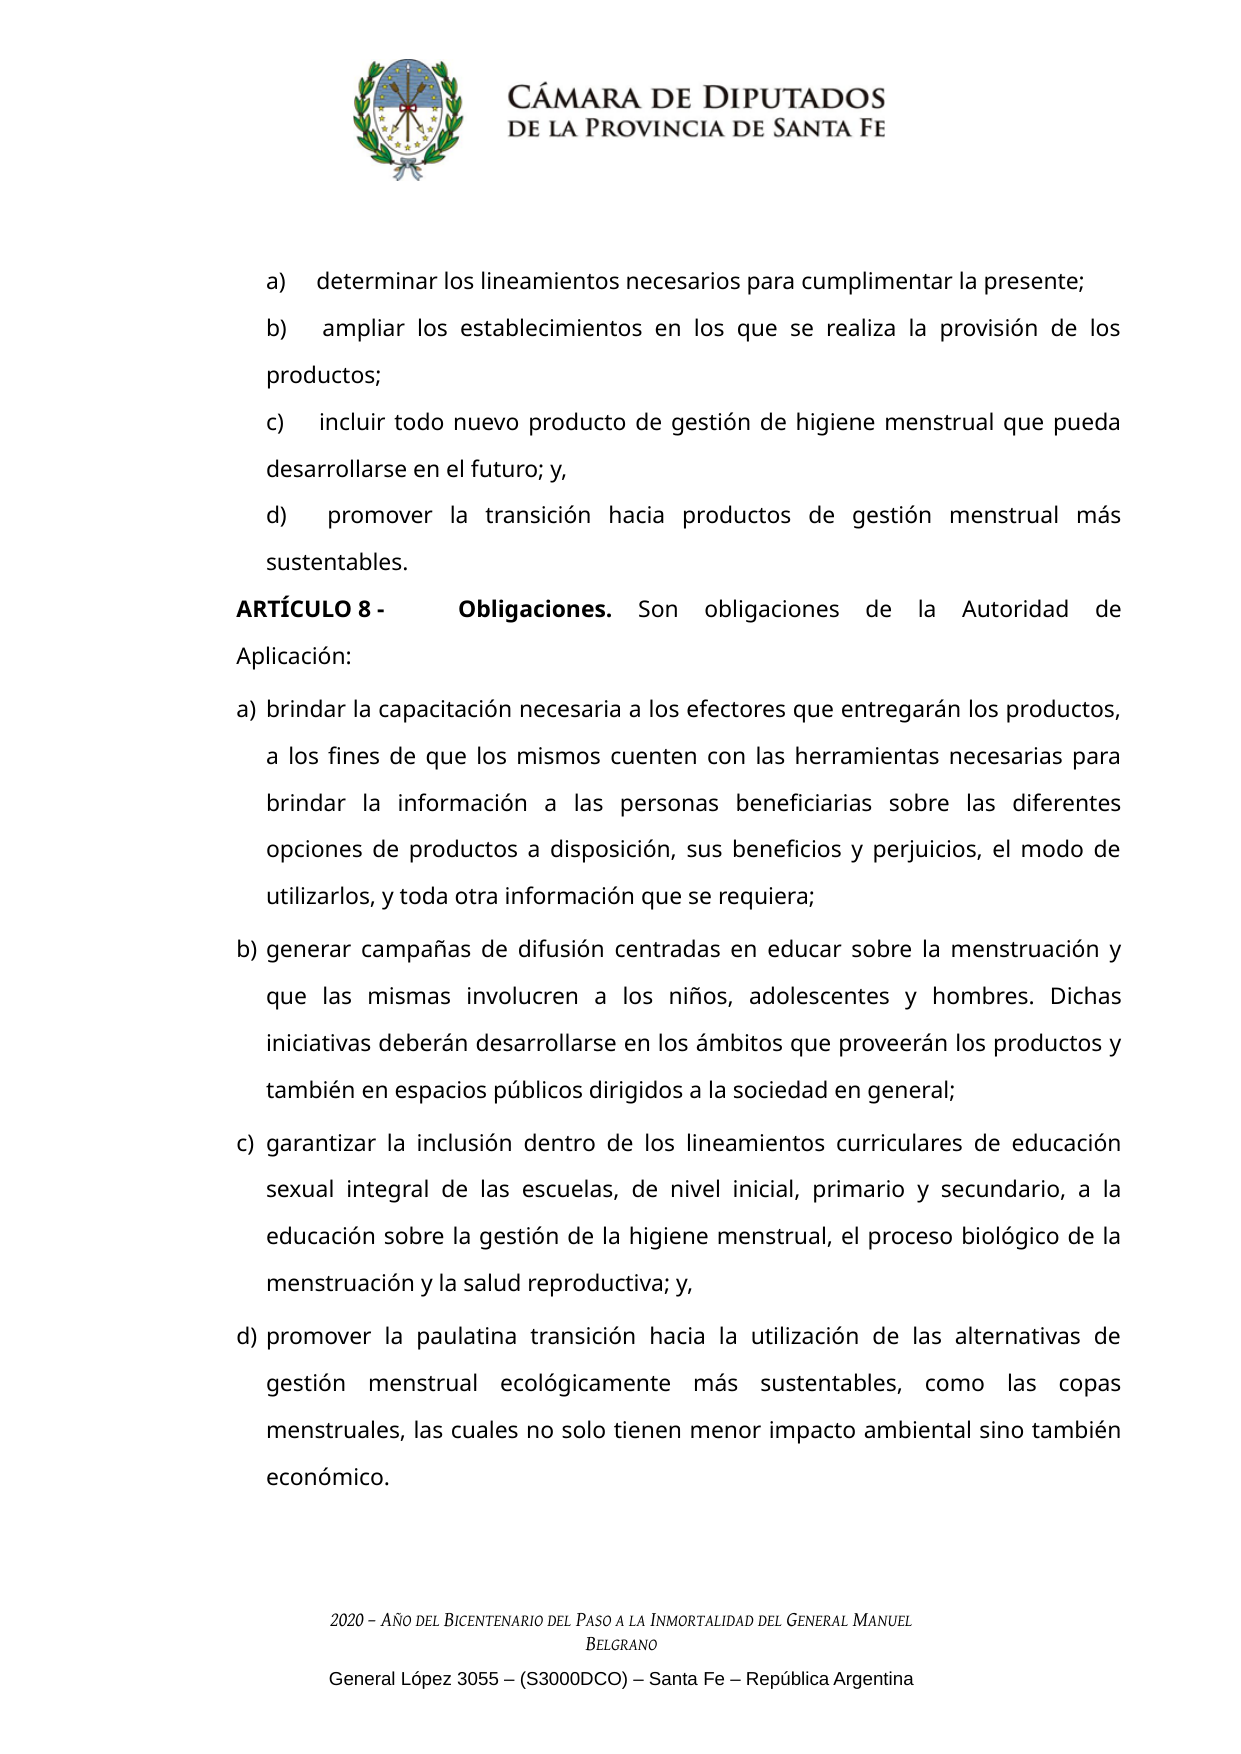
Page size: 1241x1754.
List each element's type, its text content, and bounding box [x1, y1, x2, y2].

list Obligaciones. Son obligaciones de la Autoridad de Aplicación: [236, 593, 1122, 671]
list promover la paulatina transición hacia la utilización de las alternativas de gestión menstrual ecológicamente más sustentables, como las copas menstruales, las cuales no solo tienen menor impacto ambiental sino también económico. [236, 1320, 1122, 1492]
list promover la transición hacia productos de gestión menstrual más sustentables. [266, 499, 1122, 577]
list determinar los lineamientos necesarios para cumplimentar la presente; [266, 265, 1122, 296]
list ampliar los establecimientos en los que se realiza la provisión de los productos; [266, 312, 1122, 390]
list brindar la capacitación necesaria a los efectores que entregarán los productos, a los fines de que los mismos cuenten con las herramientas necesarias para brindar la información a las personas beneficiarias sobre las diferentes opciones de productos a disposición, sus beneficios y perjuicios, el modo de utilizarlos, y toda otra información que se requiera; [236, 693, 1122, 912]
list garantizar la inclusión dentro de los lineamientos curriculares de educación sexual integral de las escuelas, de nivel inicial, primario y secundario, a la educación sobre la gestión de la higiene menstrual, el proceso biológico de la menstruación y la salud reproductiva; y, [236, 1127, 1122, 1298]
list incluir todo nuevo producto de gestión de higiene menstrual que pueda desarrollarse en el futuro; y, [266, 406, 1122, 484]
list generar campañas de difusión centradas en educar sobre la menstruación y que las mismas involucren a los niños, adolescentes y hombres. Dichas iniciativas deberán desarrollarse en los ámbitos que proveerán los productos y también en espacios públicos dirigidos a la sociedad en general; [236, 933, 1122, 1105]
